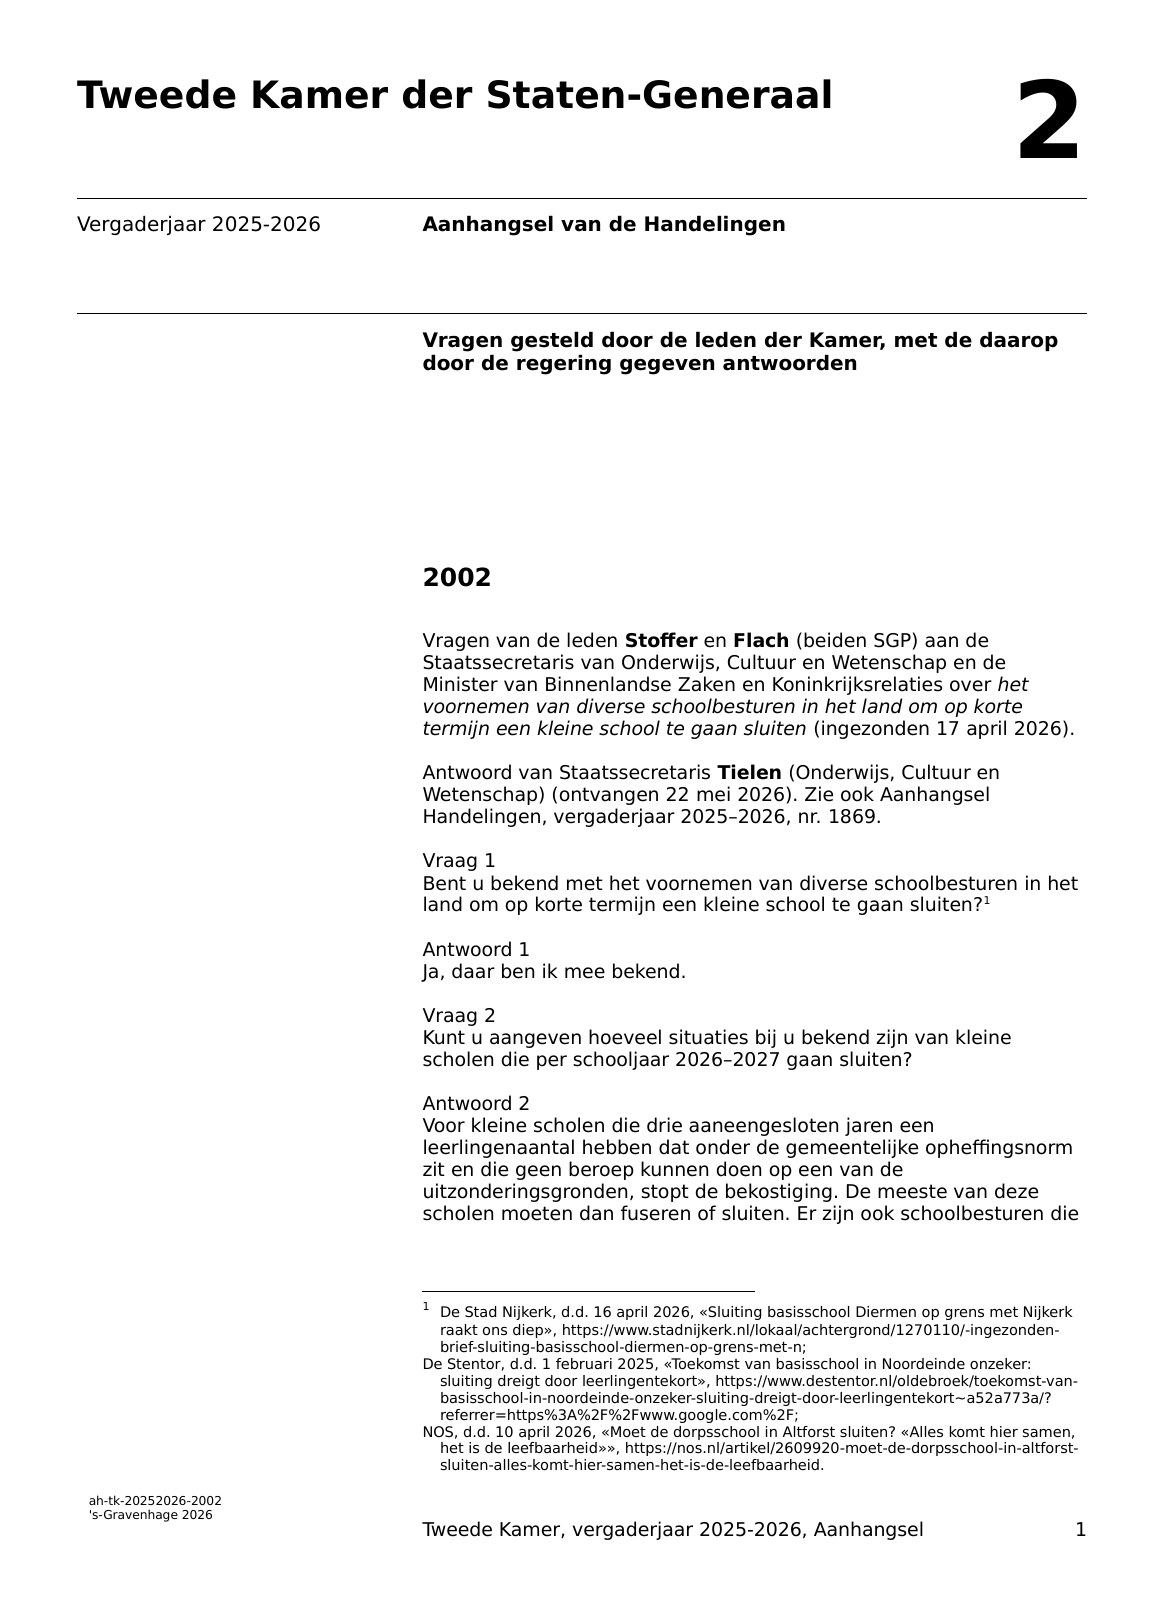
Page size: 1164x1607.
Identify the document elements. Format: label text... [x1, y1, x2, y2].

text Voor kleine scholen die drie aaneengesloten jaren een leerlingenaantal hebben dat onder de gemeentelijke opheffingsnorm zit en die geen beroep kunnen doen op een van de uitzonderingsgronden, stopt de bekostiging. De meeste van deze scholen moeten dan fuseren of sluiten. Er zijn ook schoolbesturen die [422, 1115, 1087, 1225]
text ah-tk-20252026-2002 [88, 1494, 323, 1508]
table_header Tweede Kamer der Staten-Generaal [77, 59, 886, 198]
text 2002 [422, 563, 1087, 592]
text De Stentor, d.d. 1 februari 2025, «Toekomst van basisschool in Noordeinde onzeker: sluiting dreigt door leerlingentekort», https://www.destentor.nl/oldebroek/toekomst-van-basisschool-in-noordeinde-onzeker-sluiting-dreigt-door-leerlingentekort~a52a773a/?referrer=https%3A%2F%2Fwww.google.com%2F; [422, 1356, 1087, 1424]
text Antwoord 1 [422, 938, 1087, 961]
text De Stad Nijkerk, d.d. 16 april 2026, «Sluiting basisschool Diermen op grens met Nijkerk raakt ons diep», https://www.stadnijkerk.nl/lokaal/achtergrond/1270110/-ingezonden-brief-sluiting-basisschool-diermen-op-grens-met-n; [422, 1300, 1087, 1356]
text Vraag 1 [422, 850, 1087, 872]
text Bent u bekend met het voornemen van diverse schoolbesturen in het land om op korte termijn een kleine school te gaan sluiten? [422, 872, 1087, 916]
text 's-Gravenhage 2026 [88, 1508, 323, 1522]
text Kunt u aangeven hoeveel situaties bij u bekend zijn van kleine scholen die per schooljaar 2026–2027 gaan sluiten? [422, 1027, 1087, 1071]
text NOS, d.d. 10 april 2026, «Moet de dorpsschool in Altforst sluiten? «Alles komt hier samen, het is de leefbaarheid»», https://nos.nl/artikel/2609920-moet-de-dorpsschool-in-altforst-sluiten-alles-komt-hier-samen-het-is-de-leefbaarheid. [422, 1424, 1087, 1474]
table_cell Aanhangsel van de Handelingen [422, 199, 1087, 313]
text Vraag 2 [422, 1005, 1087, 1027]
table_header 2 [886, 59, 1087, 198]
table_cell Vragen gesteld door de leden der Kamer, met de daarop door de regering gegeven antwoorden [422, 314, 1087, 375]
text Antwoord van Staatssecretaris Tielen (Onderwijs, Cultuur en Wetenschap) (ontvangen 22 mei 2026). Zie ook Aanhangsel Handelingen, vergaderjaar 2025–2026, nr. 1869. [422, 762, 1087, 828]
text Antwoord 2 [422, 1093, 1087, 1115]
table_cell Vergaderjaar 2025-2026 [77, 199, 422, 313]
table_cell [77, 314, 422, 375]
text Vragen van de leden Stoffer en Flach (beiden SGP) aan de Staatssecretaris van Onderwijs, Cultuur en Wetenschap en de Minister van Binnenlandse Zaken en Koninkrijksrelaties over het voornemen van diverse schoolbesturen in het land om op korte termijn een kleine school te gaan sluiten (ingezonden 17 april 2026). [422, 630, 1087, 740]
text Ja, daar ben ik mee bekend. [422, 961, 1087, 982]
